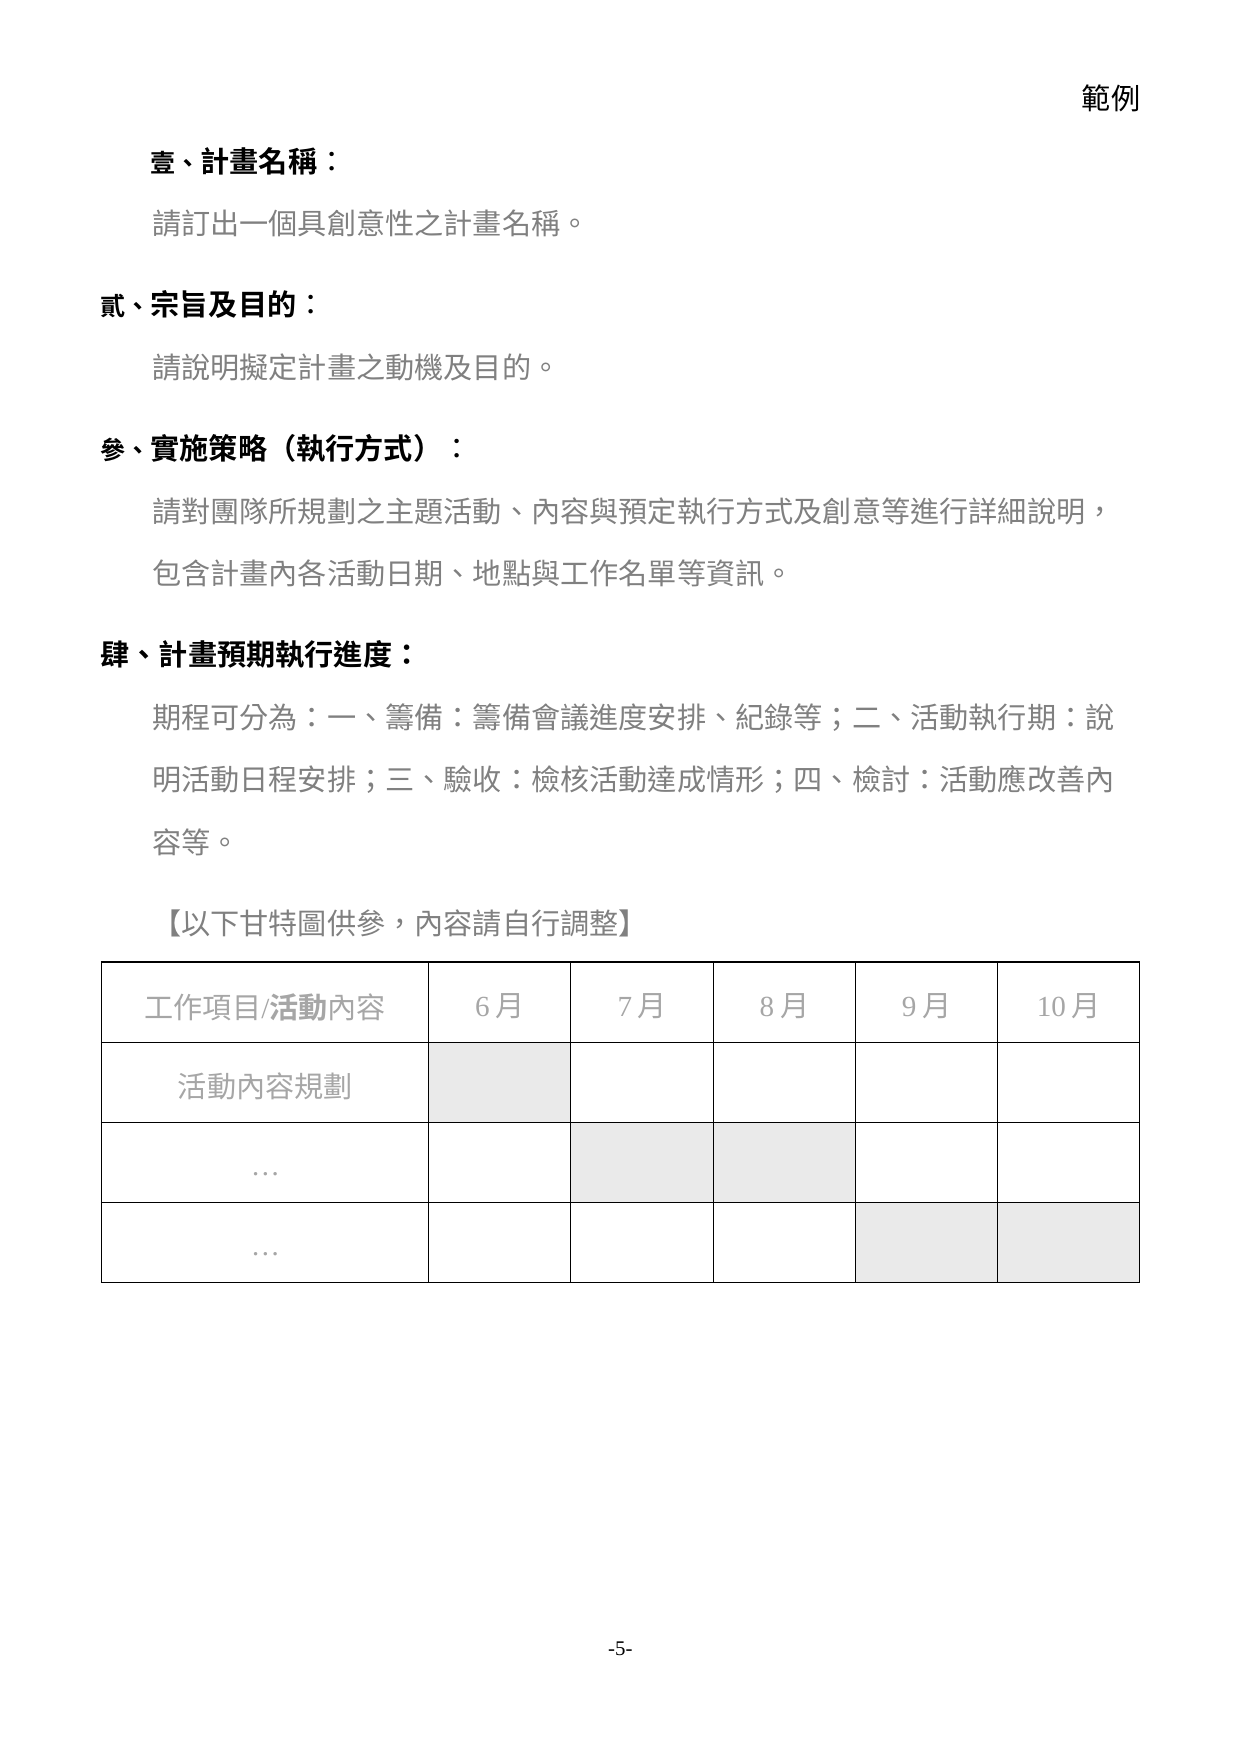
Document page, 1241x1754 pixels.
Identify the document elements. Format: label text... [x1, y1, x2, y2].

table_header 8月 [714, 963, 855, 1042]
list 宗旨及目的： [100, 261, 1121, 324]
text 期程可分為：一、籌備：籌備會議進度安排、紀錄等；二、活動執行期：說明活動日程安排；三、驗收：檢核活動達成情形；四、檢討：活動應改善內容等。 [152, 674, 1121, 861]
table_header 6月 [429, 963, 570, 1042]
text 請訂出一個具創意性之計畫名稱。 [152, 180, 1140, 243]
text 請說明擬定計畫之動機及目的。 [152, 324, 1140, 386]
table_header 工作項目/活動內容 [102, 963, 428, 1042]
table_cell [429, 1043, 570, 1122]
table_cell [571, 1043, 713, 1122]
table_cell [714, 1123, 855, 1202]
table_header 9月 [856, 963, 997, 1042]
text 【以下甘特圖供參，內容請自行調整】 [152, 880, 1121, 943]
list 計畫預期執行進度： [100, 611, 1121, 674]
table_cell [998, 1043, 1139, 1122]
table_cell [714, 1203, 855, 1282]
table_cell [998, 1123, 1139, 1202]
table_cell [429, 1123, 570, 1202]
table_cell [856, 1203, 997, 1282]
list 計畫名稱： [150, 118, 1140, 180]
text 範例 [100, 55, 1140, 118]
table_cell 活動內容規劃 [102, 1043, 428, 1122]
table_cell [571, 1203, 713, 1282]
table_cell [856, 1043, 997, 1122]
table_cell [998, 1203, 1139, 1282]
table_cell … [102, 1123, 428, 1202]
table_header 10月 [998, 963, 1139, 1042]
table_cell [429, 1203, 570, 1282]
table_cell [856, 1123, 997, 1202]
table_cell [714, 1043, 855, 1122]
table_cell [571, 1123, 713, 1202]
table_header 7月 [571, 963, 713, 1042]
list 實施策略（執行方式）： [100, 405, 1121, 468]
text 請對團隊所規劃之主題活動、內容與預定執行方式及創意等進行詳細說明，包含計畫內各活動日期、地點與工作名單等資訊。 [152, 468, 1140, 593]
table_cell … [102, 1203, 428, 1282]
